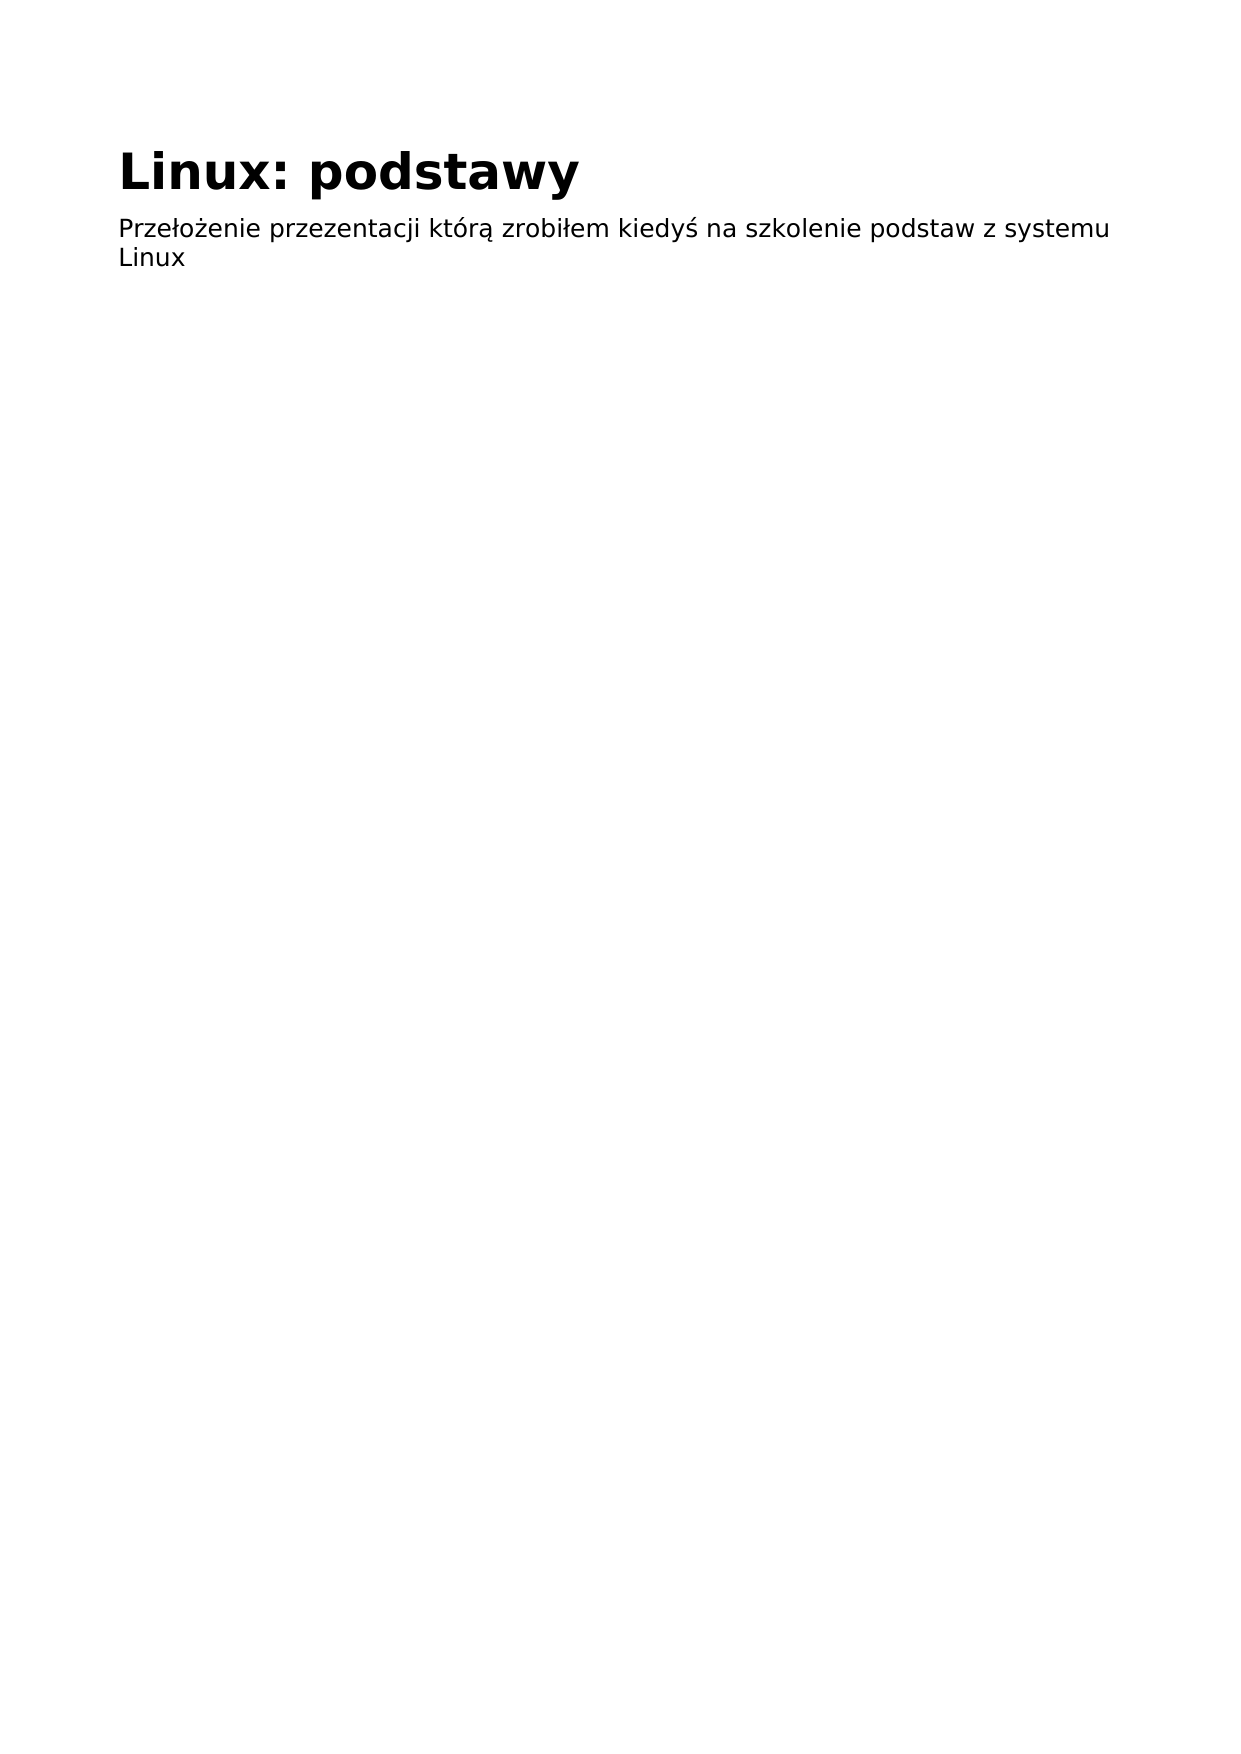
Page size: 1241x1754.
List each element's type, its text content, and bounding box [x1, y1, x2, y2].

subtitle Linux: podstawy [118, 143, 1122, 201]
text Przełożenie przezentacji którą zrobiłem kiedyś na szkolenie podstaw z systemu Linux [118, 214, 1122, 272]
